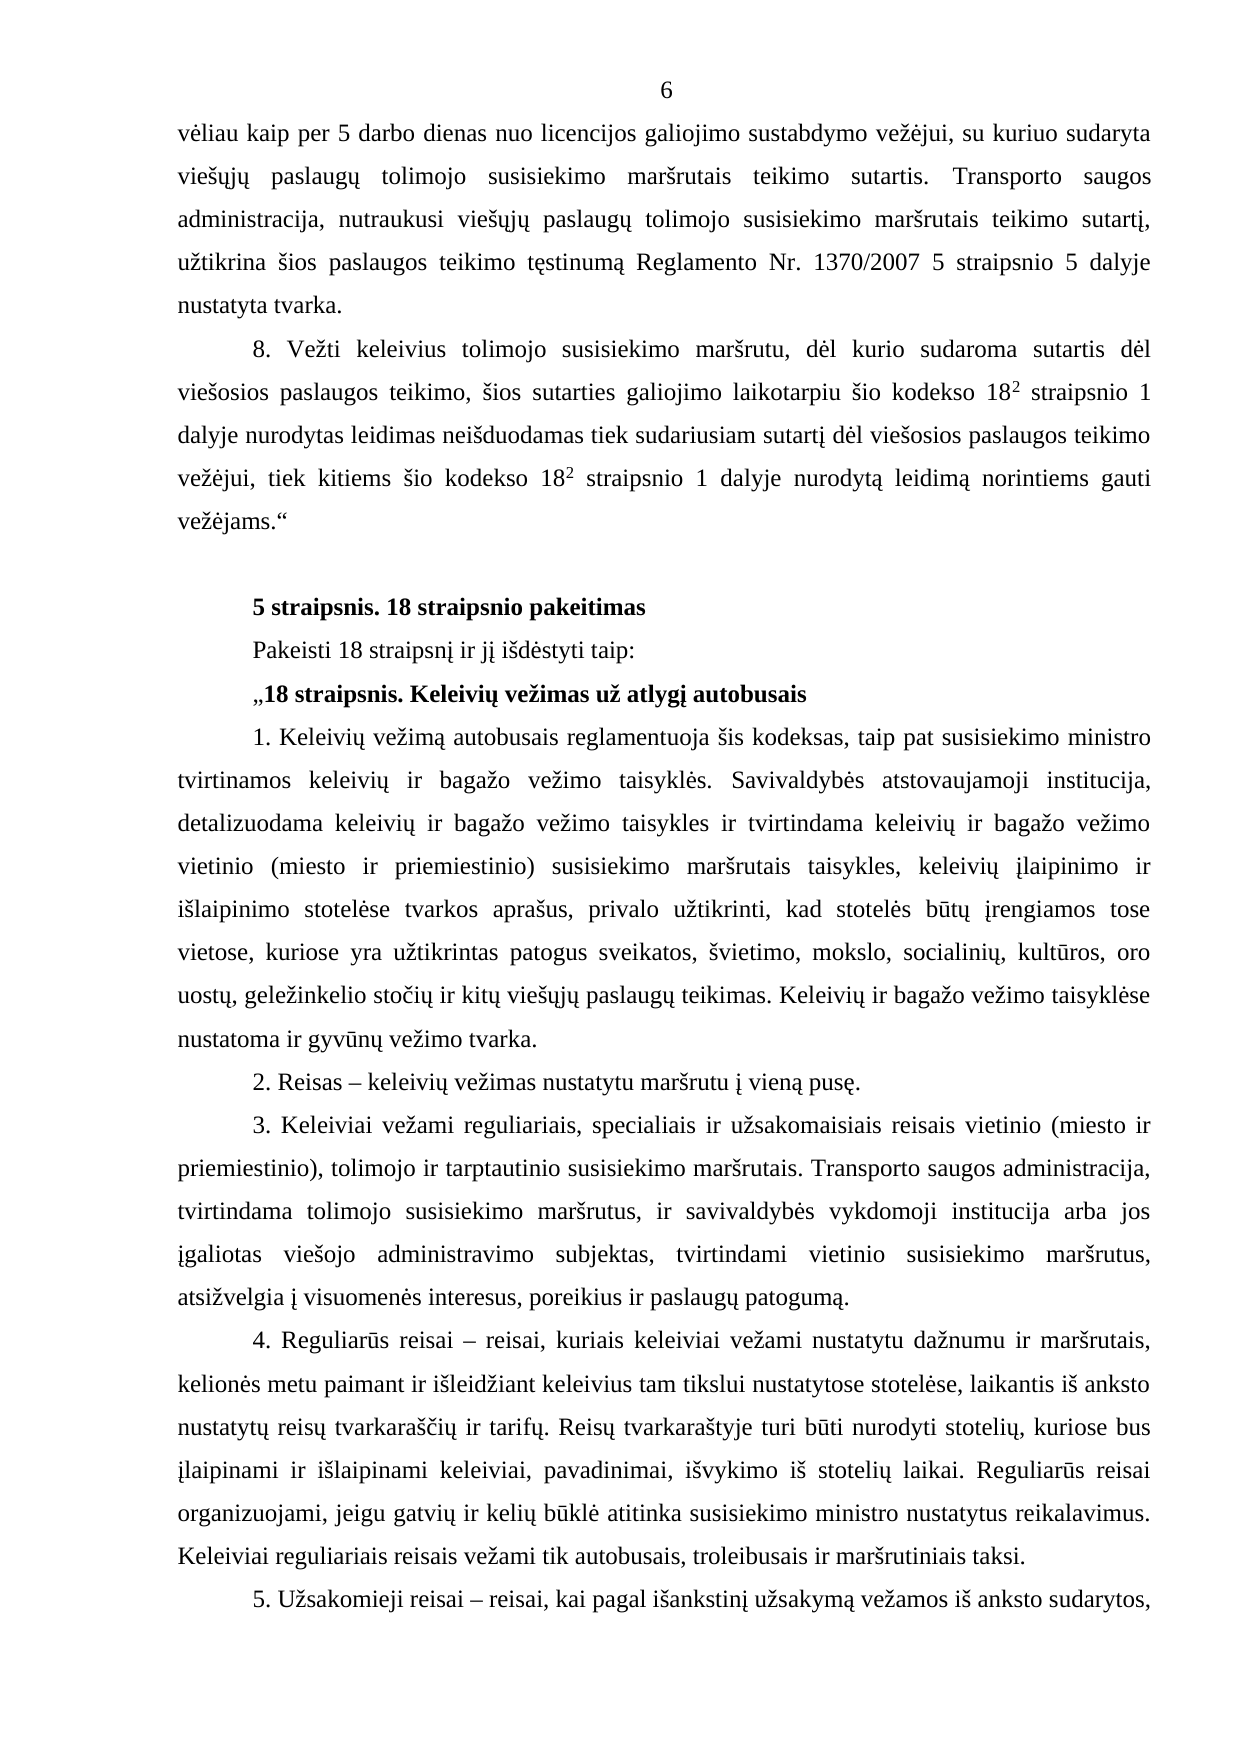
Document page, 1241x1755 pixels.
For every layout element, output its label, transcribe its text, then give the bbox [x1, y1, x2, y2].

text 5. Užsakomieji reisai – reisai, kai pagal išankstinį užsakymą vežamos iš anksto sudarytos, [177, 1584, 1152, 1613]
text vėliau kaip per 5 darbo dienas nuo licencijos galiojimo sustabdymo vežėjui, su kuriuo sudaryta viešųjų paslaugų tolimojo susisiekimo maršrutais teikimo sutartis. Transporto saugos administracija, nutraukusi viešųjų paslaugų tolimojo susisiekimo maršrutais teikimo sutartį, užtikrina šios paslaugos teikimo tęstinumą Reglamento Nr. 1370/2007 5 straipsnio 5 dalyje nustatyta tvarka. [177, 118, 1152, 319]
text 4. Reguliarūs reisai – reisai, kuriais keleiviai vežami nustatytu dažnumu ir maršrutais, kelionės metu paimant ir išleidžiant keleivius tam tikslui nustatytose stotelėse, laikantis iš anksto nustatytų reisų tvarkaraščių ir tarifų. Reisų tvarkaraštyje turi būti nurodyti stotelių, kuriose bus įlaipinami ir išlaipinami keleiviai, pavadinimai, išvykimo iš stotelių laikai. Reguliarūs reisai organizuojami, jeigu gatvių ir kelių būklė atitinka susisiekimo ministro nustatytus reikalavimus. Keleiviai reguliariais reisais vežami tik autobusais, troleibusais ir maršrutiniais taksi. [177, 1326, 1152, 1570]
text 8. Vežti keleivius tolimojo susisiekimo maršrutu, dėl kurio sudaroma sutartis dėl viešosios paslaugos teikimo, šios sutarties galiojimo laikotarpiu šio kodekso 182 straipsnio 1 dalyje nurodytas leidimas neišduodamas tiek sudariusiam sutartį dėl viešosios paslaugos teikimo vežėjui, tiek kitiems šio kodekso 182 straipsnio 1 dalyje nurodytą leidimą norintiems gauti vežėjams.“ [177, 334, 1152, 535]
text Pakeisti 18 straipsnį ir jį išdėstyti taip: [177, 636, 1152, 664]
text 2. Reisas – keleivių vežimas nustatytu maršrutu į vieną pusę. [177, 1067, 1152, 1096]
text 1. Keleivių vežimą autobusais reglamentuoja šis kodeksas, taip pat susisiekimo ministro tvirtinamos keleivių ir bagažo vežimo taisyklės. Savivaldybės atstovaujamoji institucija, detalizuodama keleivių ir bagažo vežimo taisykles ir tvirtindama keleivių ir bagažo vežimo vietinio (miesto ir priemiestinio) susisiekimo maršrutais taisykles, keleivių įlaipinimo ir išlaipinimo stotelėse tvarkos aprašus, privalo užtikrinti, kad stotelės būtų įrengiamos tose vietose, kuriose yra užtikrintas patogus sveikatos, švietimo, mokslo, socialinių, kultūros, oro uostų, geležinkelio stočių ir kitų viešųjų paslaugų teikimas. Keleivių ir bagažo vežimo taisyklėse nustatoma ir gyvūnų vežimo tvarka. [177, 722, 1152, 1052]
text 3. Keleiviai vežami reguliariais, specialiais ir užsakomaisiais reisais vietinio (miesto ir priemiestinio), tolimojo ir tarptautinio susisiekimo maršrutais. Transporto saugos administracija, tvirtindama tolimojo susisiekimo maršrutus, ir savivaldybės vykdomoji institucija arba jos įgaliotas viešojo administravimo subjektas, tvirtindami vietinio susisiekimo maršrutus, atsižvelgia į visuomenės interesus, poreikius ir paslaugų patogumą. [177, 1110, 1152, 1311]
text „18 straipsnis. Keleivių vežimas už atlygį autobusais [177, 679, 1152, 707]
text 5 straipsnis. 18 straipsnio pakeitimas [177, 592, 1152, 621]
